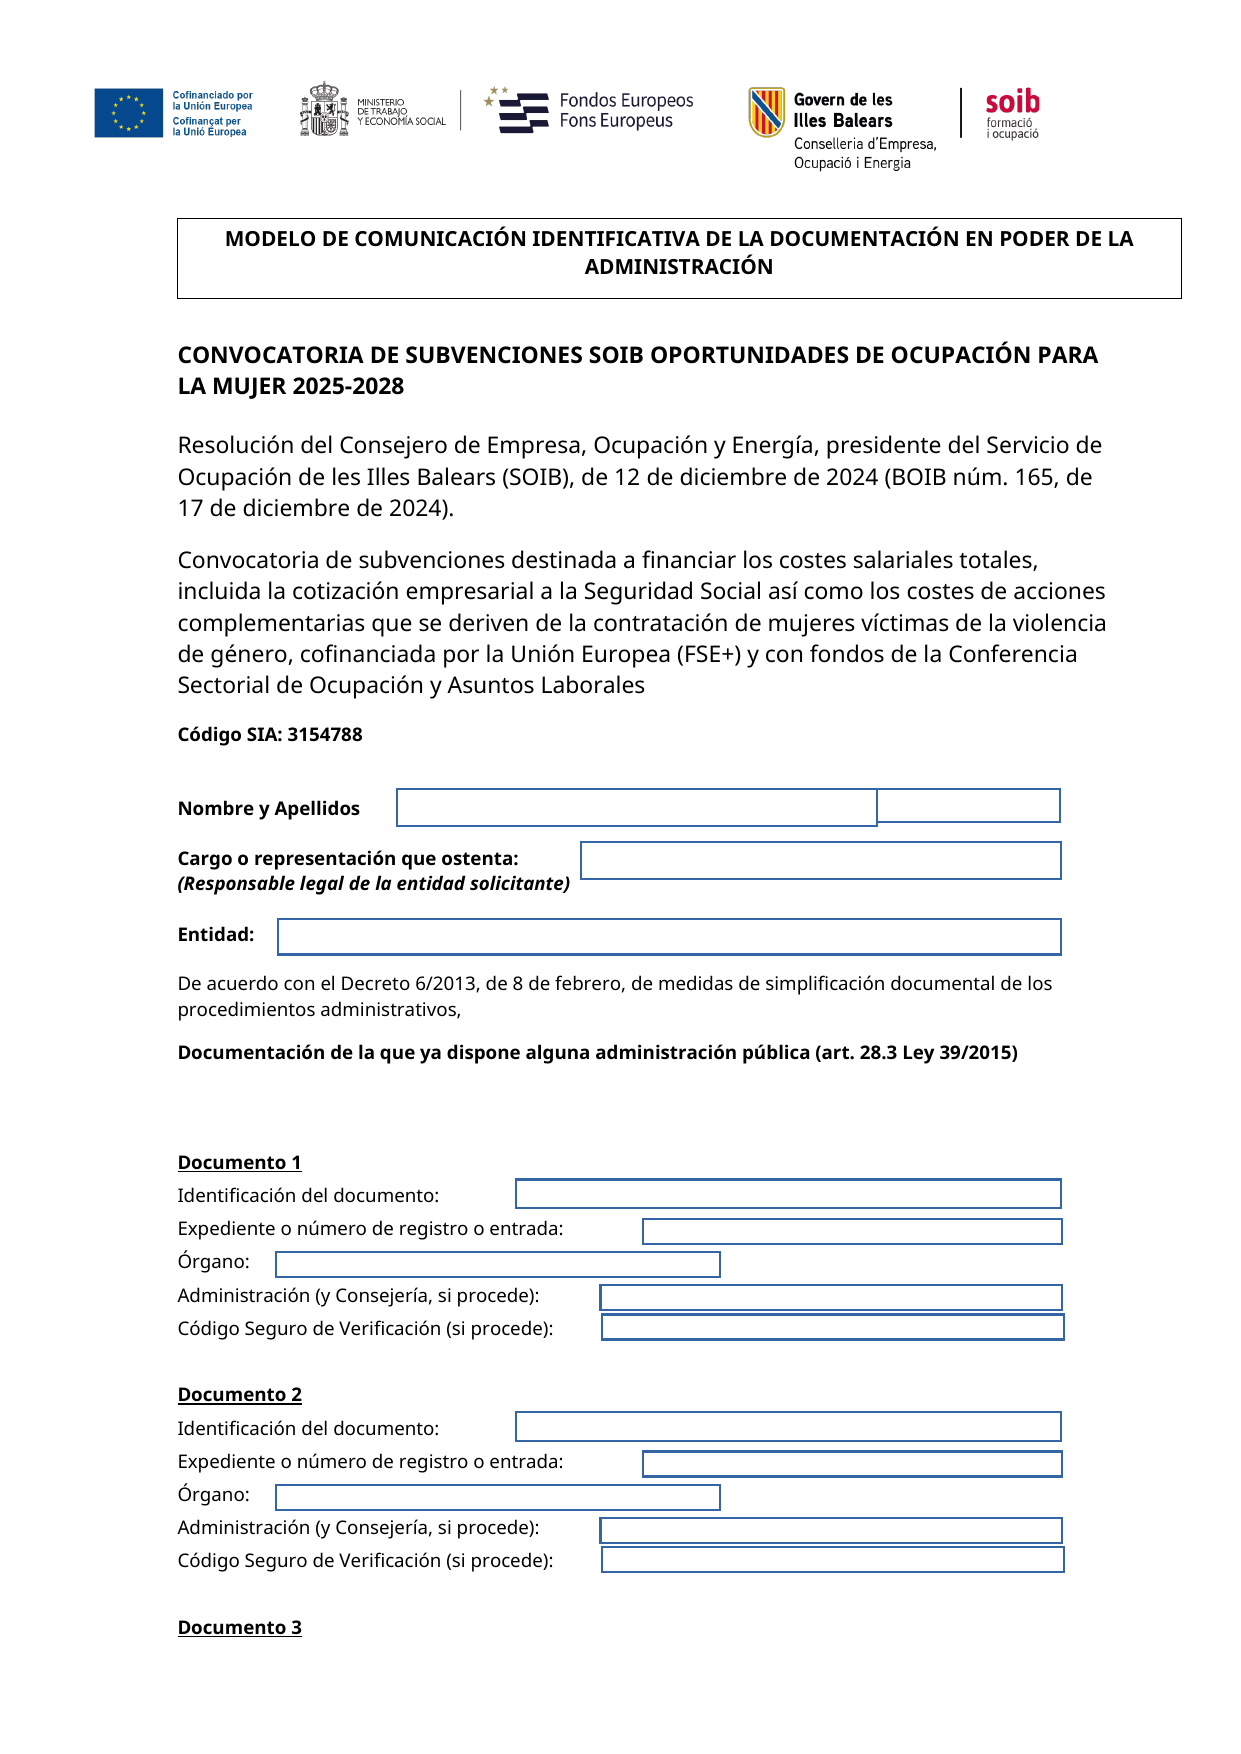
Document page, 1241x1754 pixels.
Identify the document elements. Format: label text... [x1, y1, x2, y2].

text Órgano: [177, 1249, 1122, 1274]
text Resolución del Consejero de Empresa, Ocupación y Energía, presidente del Servicio de Ocupación de les Illes Balears (SOIB), de 12 de diciembre de 2024 (BOIB núm. 165, de 17 de diciembre de 2024). [177, 429, 1122, 523]
table_header MODELO DE COMUNICACIÓN IDENTIFICATIVA DE LA DOCUMENTACIÓN EN PODER DE LA ADMINISTRACIÓN [178, 219, 1181, 298]
text Expediente o número de registro o entrada: [177, 1448, 1122, 1473]
text (Responsable legal de la entidad solicitante) [177, 870, 1122, 896]
text Expediente o número de registro o entrada: [177, 1215, 1122, 1241]
text Código Seguro de Verificación (si procede): [177, 1548, 601, 1573]
text Documento 1 [177, 1149, 1122, 1174]
text Órgano: [177, 1481, 1122, 1507]
picture [94, 73, 1040, 183]
text [1062, 921, 1122, 947]
text [1065, 1315, 1122, 1341]
text Código SIA: 3154788 [177, 721, 1122, 747]
text De acuerdo con el Decreto 6/2013, de 8 de febrero, de medidas de simplificación documental de los procedimientos administrativos, [177, 971, 1122, 1022]
text Documentación de la que ya dispone alguna administración pública (art. 28.3 Ley 39/2015) [177, 1039, 1122, 1065]
text Administración (y Consejería, si procede): [177, 1514, 1122, 1540]
text Cargo o representación que ostenta: [177, 845, 580, 870]
text [1062, 845, 1122, 870]
text Administración (y Consejería, si procede): [177, 1282, 1122, 1307]
text Identificación del documento: [177, 1415, 515, 1440]
text CONVOCATORIA DE SUBVENCIONES SOIB OPORTUNIDADES DE OCUPACIÓN PARA LA MUJER 2025-2028 [177, 339, 1122, 401]
text [1065, 1548, 1122, 1573]
text Entidad: [177, 921, 277, 947]
text Nombre y Apellidos NIF [1061, 796, 1122, 821]
text Documento 3 [177, 1614, 1122, 1640]
text Identificación del documento: [177, 1182, 515, 1208]
text Convocatoria de subvenciones destinada a financiar los costes salariales totales, incluida la cotización empresarial a la Seguridad Social así como los costes de acciones complementarias que se deriven de la contratación de mujeres víctimas de la violencia de género, cofinanciada por la Unión Europea (FSE+) y con fondos de la Conferencia Sectorial de Ocupación y Asuntos Laborales [177, 544, 1122, 700]
text Nombre y Apellidos NIF [177, 796, 396, 821]
text [1062, 1415, 1122, 1440]
text Código Seguro de Verificación (si procede): [177, 1315, 601, 1341]
text Documento 2 [177, 1382, 1122, 1407]
text [1062, 1182, 1122, 1208]
